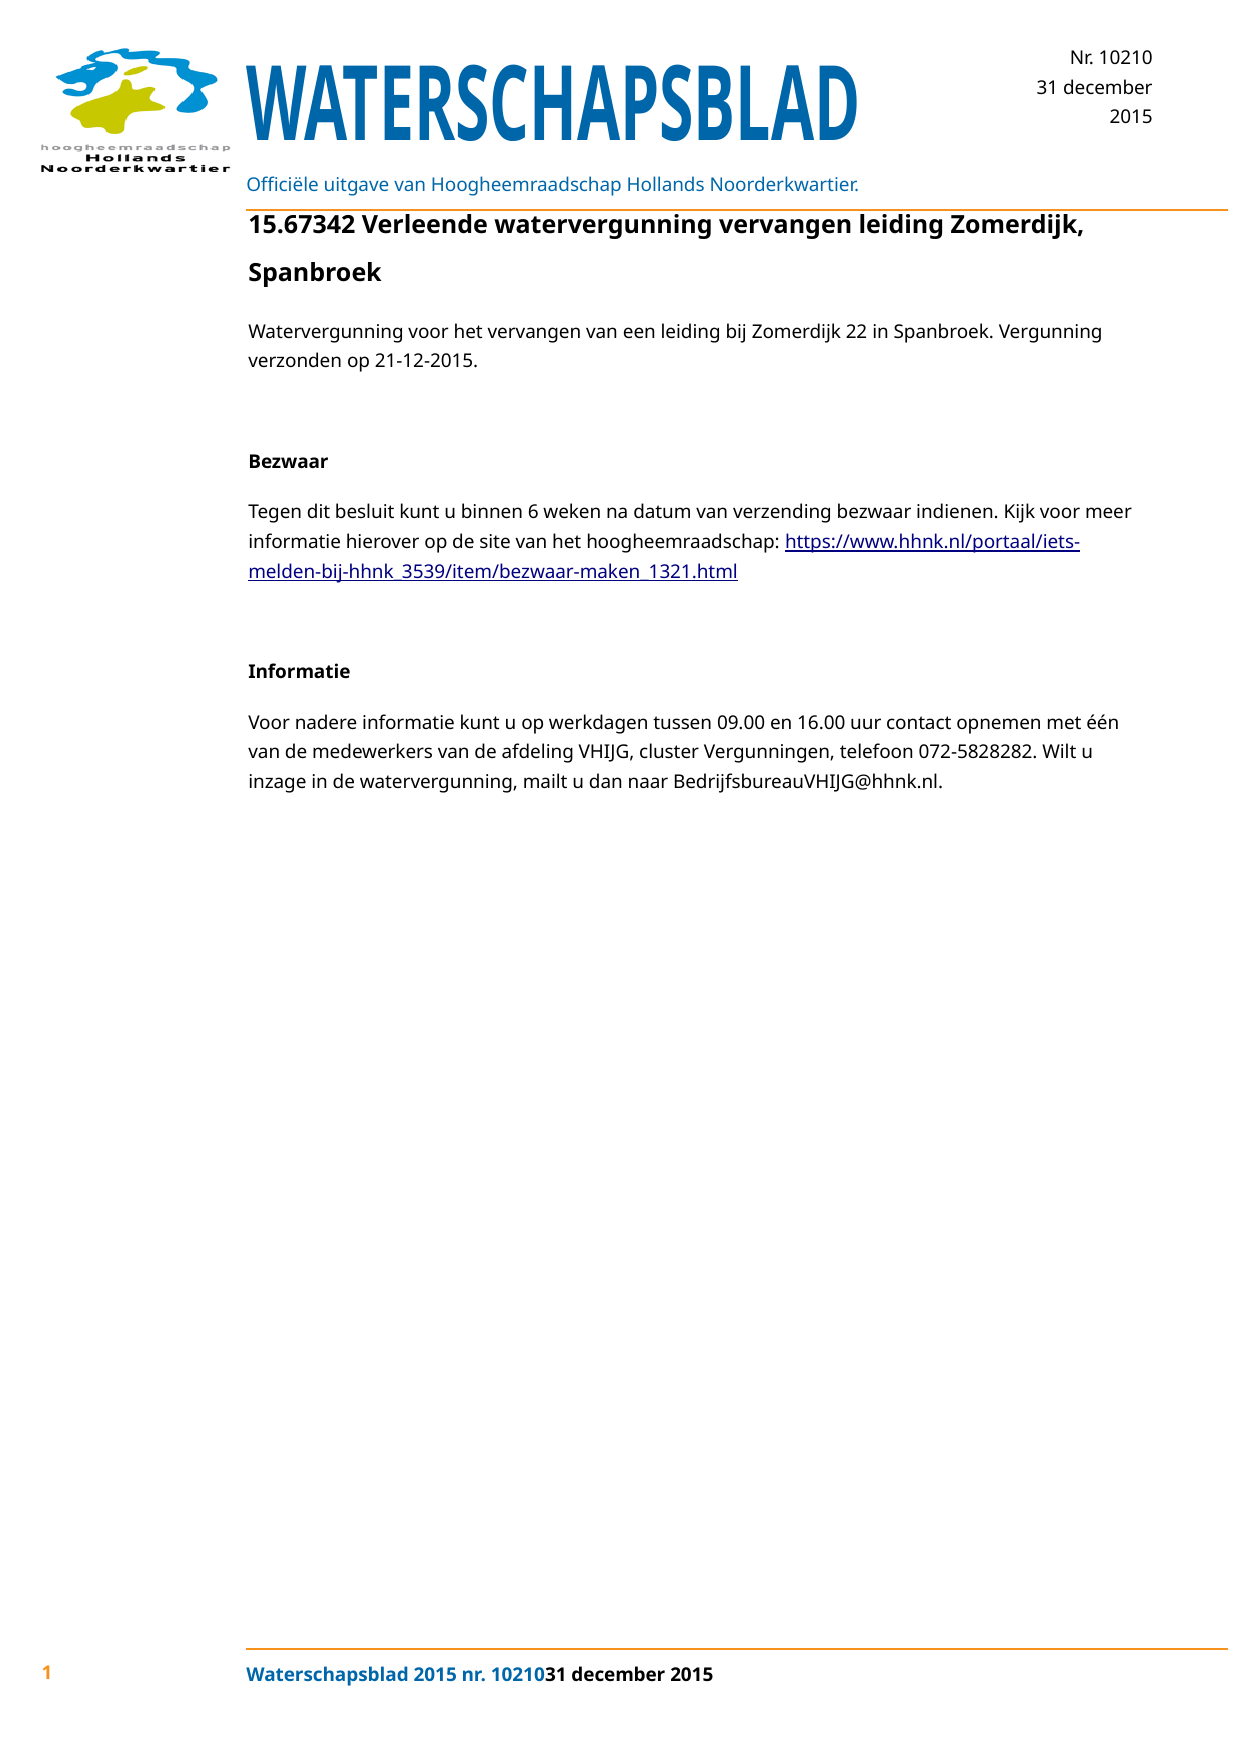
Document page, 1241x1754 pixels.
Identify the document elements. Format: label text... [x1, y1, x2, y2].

picture [41, 47, 231, 172]
text Informatie [248, 659, 1152, 684]
text Watervergunning voor het vervangen van een leiding bij Zomerdijk 22 in Spanbroek. Vergunning verzonden op 21-12-2015. [248, 318, 1152, 373]
text Bezwaar [248, 448, 1152, 474]
text Voor nadere informatie kunt u op werkdagen tussen 09.00 en 16.00 uur contact opnemen met één van de medewerkers van de afdeling VHIJG, cluster Vergunningen, telefoon 072-5828282. Wilt u inzage in de watervergunning, mailt u dan naar BedrijfsbureauVHIJG@hhnk.nl. [248, 709, 1152, 794]
text Tegen dit besluit kunt u binnen 6 weken na datum van verzending bezwaar indienen. Kijk voor meer informatie hierover op de site van het hoogheemraadschap: https://www.hhnk.nl/portaal/iets-melden-bij-hhnk_3539/item/bezwaar-maken_1321.html [248, 499, 1152, 584]
text 15.67342 Verleende watervergunning vervangen leiding Zomerdijk, Spanbroek [248, 211, 1152, 288]
